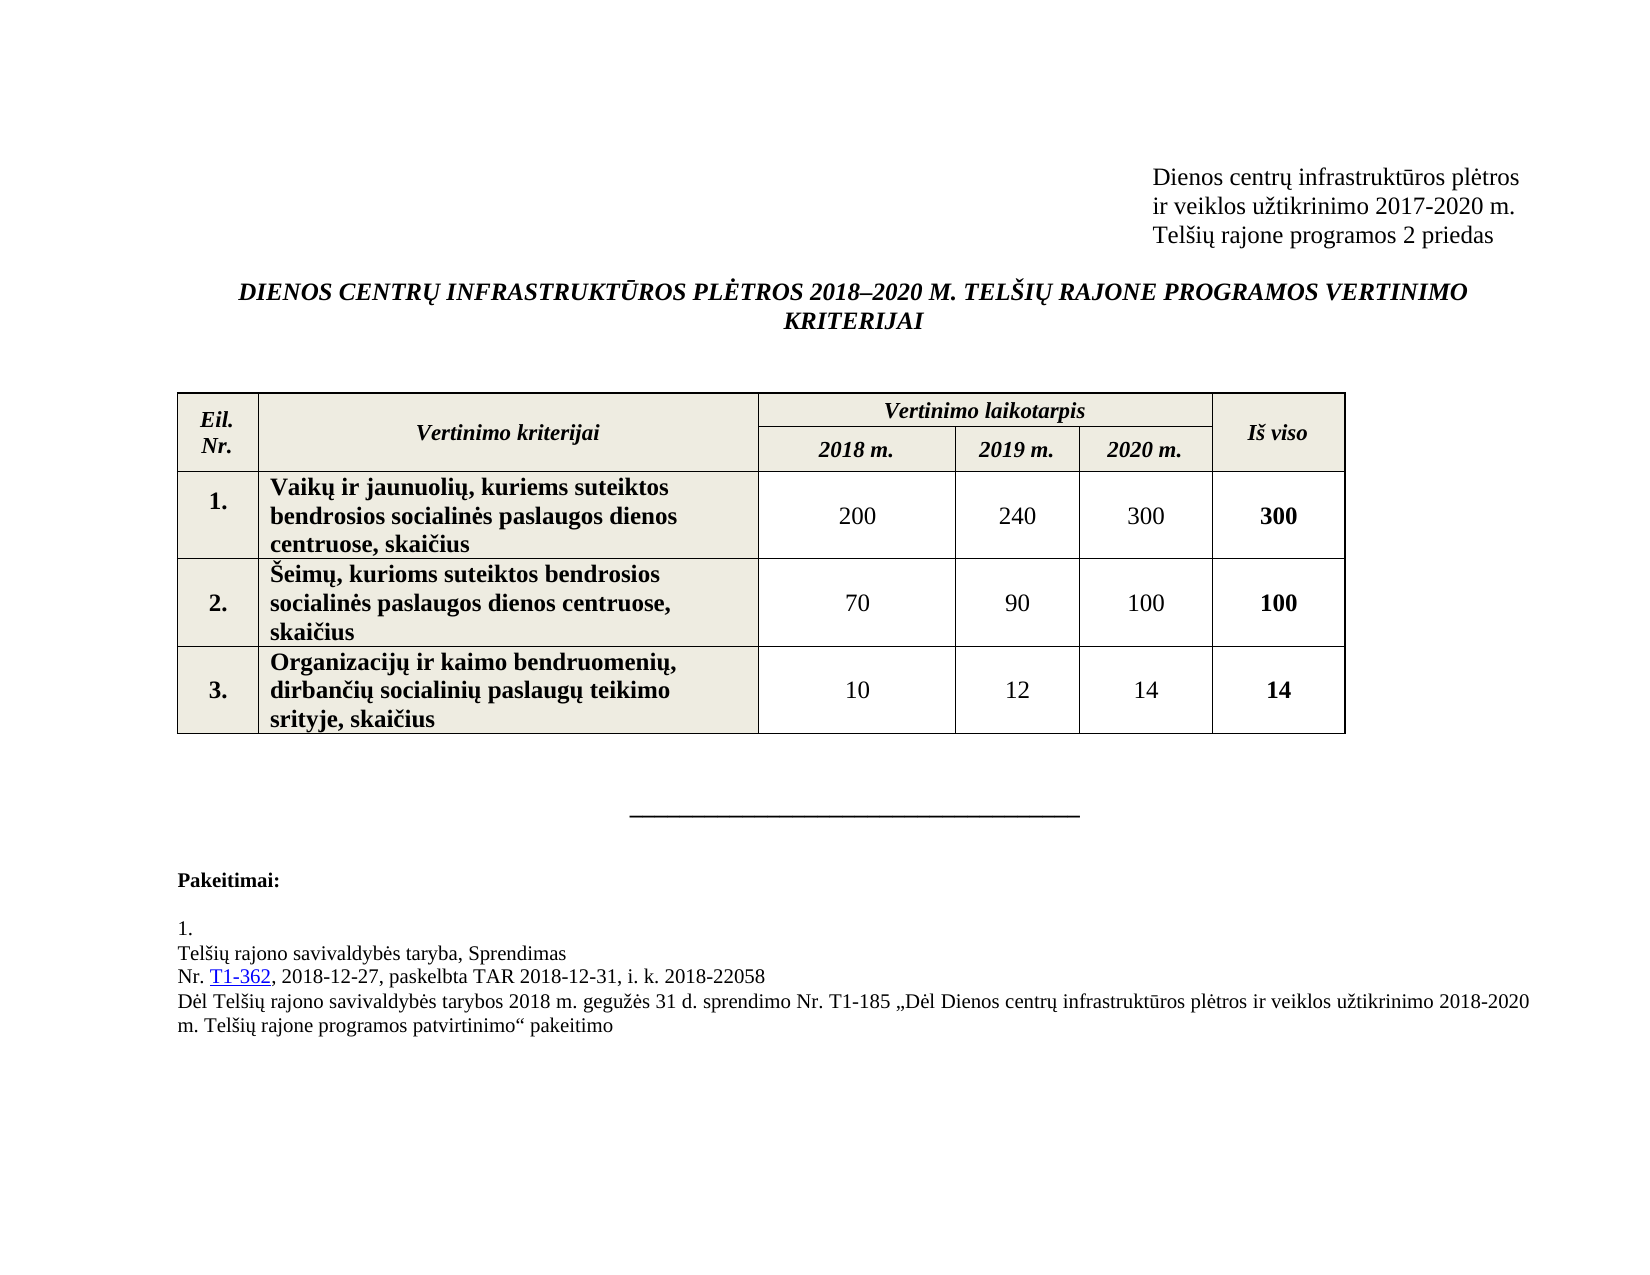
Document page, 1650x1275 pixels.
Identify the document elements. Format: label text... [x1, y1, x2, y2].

table_cell Šeimų, kurioms suteiktos bendrosios socialinės paslaugos dienos centruose, skaičius [259, 559, 758, 646]
table_cell 300 [1213, 472, 1344, 558]
table_cell 200 [759, 472, 955, 558]
table_cell 10 [759, 647, 955, 733]
table_cell 100 [1080, 559, 1212, 646]
table_cell 2018 m. [759, 427, 955, 471]
table_cell 2. [178, 559, 258, 646]
text ____________________________________ [177, 791, 1532, 820]
text DIENOS CENTRŲ INFRASTRUKTŪROS PLĖTROS 2018–2020 M. TELŠIŲ RAJONE PROGRAMOS VERTINIMO KRITERIJAI [177, 277, 1532, 335]
table_cell Vaikų ir jaunuolių, kuriems suteiktos bendrosios socialinės paslaugos dienos centruose, skaičius [259, 472, 758, 558]
table_cell 100 [1213, 559, 1344, 646]
table_header Vertinimo laikotarpis [759, 394, 1212, 426]
table_cell 3. [178, 647, 258, 733]
table_cell 14 [1213, 647, 1344, 733]
text Dėl Telšių rajono savivaldybės tarybos 2018 m. gegužės 31 d. sprendimo Nr. T1-185 „Dėl Dienos centrų infrastruktūros plėtros ir veiklos užtikrinimo 2018-2020 m. Telšių rajone programos patvirtinimo“ pakeitimo [177, 988, 1532, 1037]
text Telšių rajono savivaldybės taryba, Sprendimas [177, 940, 1532, 964]
table_cell 1. [178, 472, 258, 558]
table_header Iš viso [1213, 394, 1344, 471]
table_cell Organizacijų ir kaimo bendruomenių, dirbančių socialinių paslaugų teikimo srityje, skaičius [259, 647, 758, 733]
text 1. [177, 916, 1532, 940]
table_header Eil. Nr. [178, 394, 258, 471]
table_header Vertinimo kriterijai [259, 394, 758, 471]
table_cell 2020 m. [1080, 427, 1212, 471]
text Dienos centrų infrastruktūros plėtros ir veiklos užtikrinimo 2017-2020 m. Telšių rajone programos 2 priedas [1152, 162, 1532, 249]
table_cell 300 [1080, 472, 1212, 558]
text Pakeitimai: [177, 868, 1532, 892]
table_cell 90 [956, 559, 1079, 646]
table_cell 2019 m. [956, 427, 1079, 471]
table_cell 12 [956, 647, 1079, 733]
table_cell 70 [759, 559, 955, 646]
table_cell 240 [956, 472, 1079, 558]
text Nr. T1-362, 2018-12-27, paskelbta TAR 2018-12-31, i. k. 2018-22058 [177, 964, 1532, 988]
table_cell 14 [1080, 647, 1212, 733]
